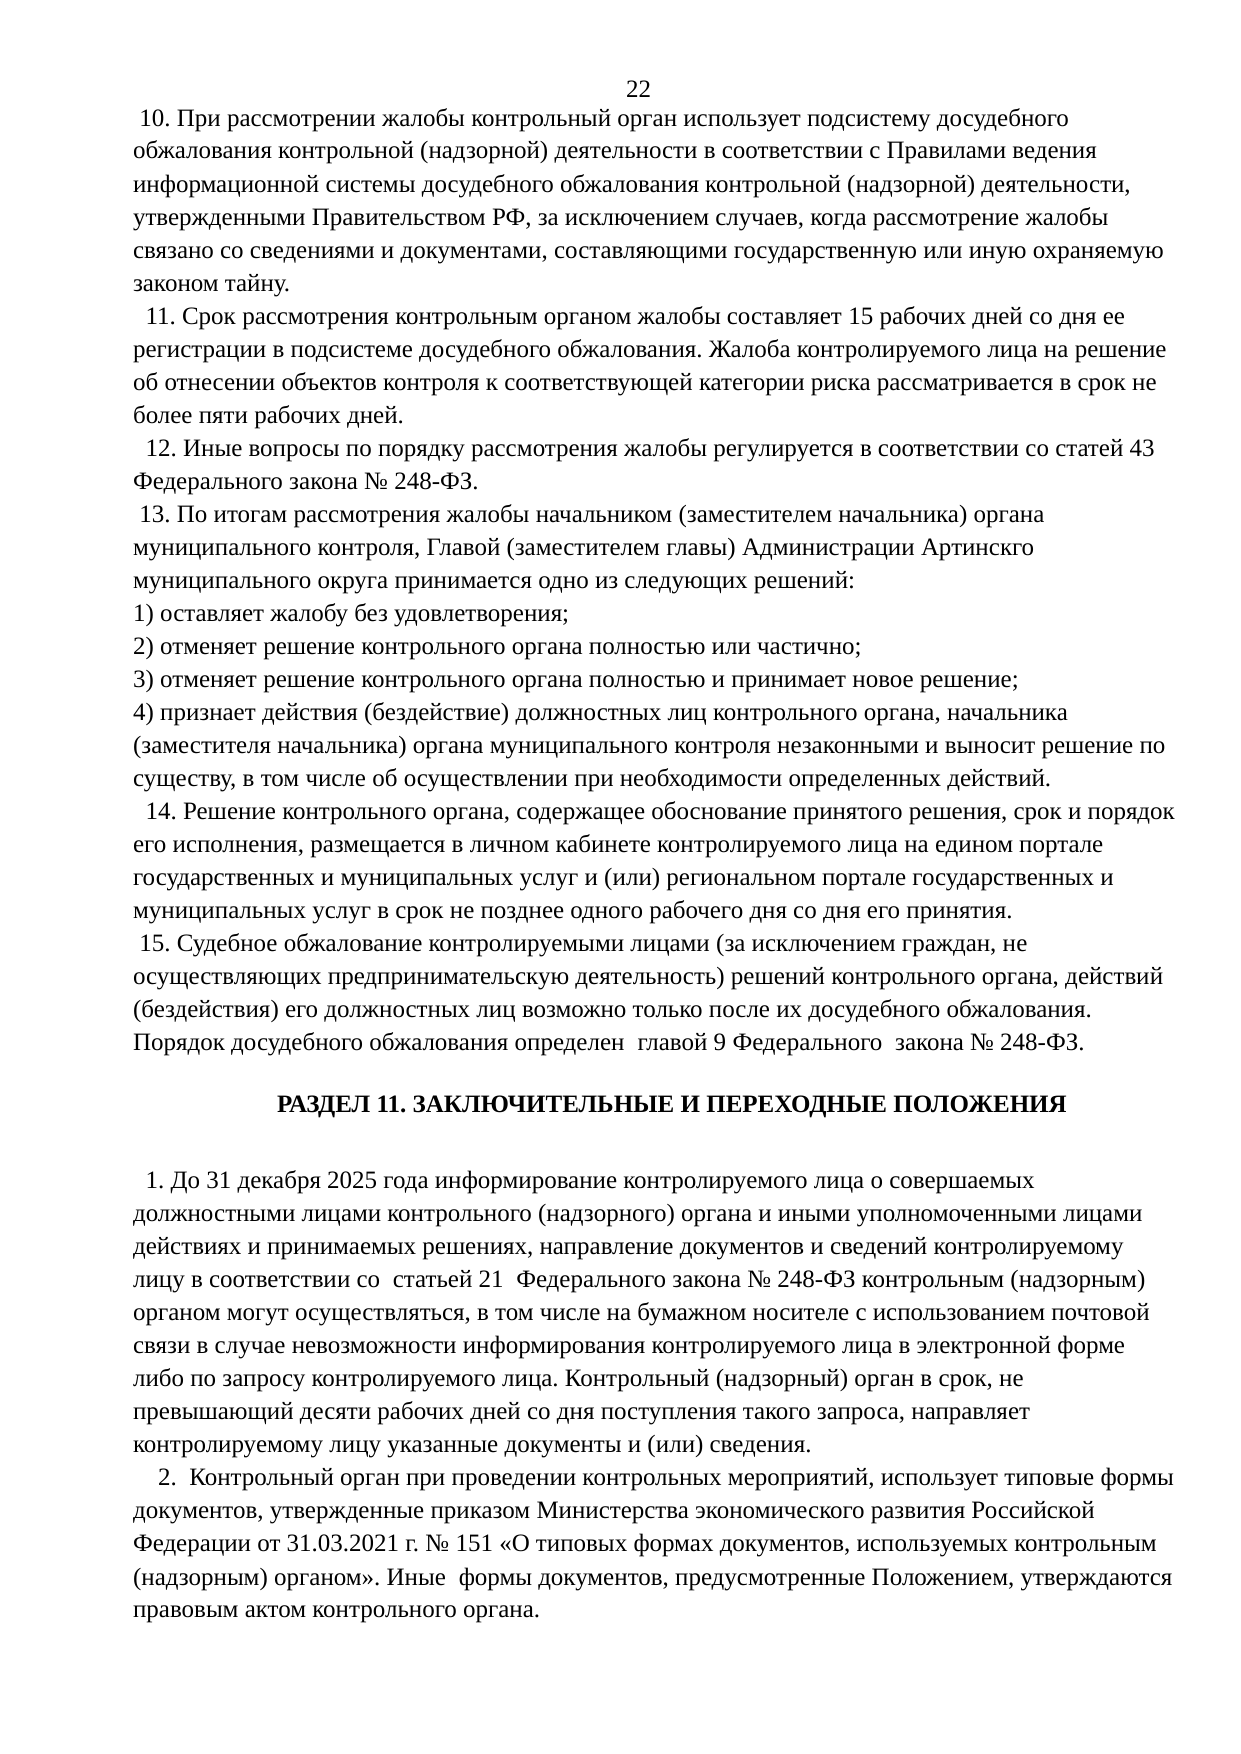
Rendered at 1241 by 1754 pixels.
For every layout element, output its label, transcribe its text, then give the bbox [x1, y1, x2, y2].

text 1) оставляет жалобу без удовлетворения; [133, 598, 1181, 627]
text РАЗДЕЛ 11. ЗАКЛЮЧИТЕЛЬНЫЕ И ПЕРЕХОДНЫЕ ПОЛОЖЕНИЯ [133, 1089, 1181, 1118]
text 13. По итогам рассмотрения жалобы начальником (заместителем начальника) органа муниципального контроля, Главой (заместителем главы) Администрации Артинскго муниципального округа принимается одно из следующих решений: [133, 499, 1181, 594]
text 11. Срок рассмотрения контрольным органом жалобы составляет 15 рабочих дней со дня ее регистрации в подсистеме досудебного обжалования. Жалоба контролируемого лица на решение об отнесении объектов контроля к соответствующей категории риска рассматривается в срок не более пяти рабочих дней. [133, 301, 1181, 428]
text 2. Контрольный орган при проведении контрольных мероприятий, использует типовые формы документов, утвержденные приказом Министерства экономического развития Российской Федерации от 31.03.2021 г. № 151 «О типовых формах документов, используемых контрольным (надзорным) органом». Иные формы документов, предусмотренные Положением, утверждаются правовым актом контрольного органа. [133, 1462, 1181, 1623]
text 12. Иные вопросы по порядку рассмотрения жалобы регулируется в соответствии со статей 43 Федерального закона № 248-ФЗ. [133, 433, 1181, 494]
text 1. До 31 декабря 2025 года информирование контролируемого лица о совершаемых должностными лицами контрольного (надзорного) органа и иными уполномоченными лицами действиях и принимаемых решениях, направление документов и сведений контролируемому лицу в соответствии со статьей 21 Федерального закона № 248-ФЗ контрольным (надзорным) органом могут осуществляться, в том числе на бумажном носителе с использованием почтовой связи в случае невозможности информирования контролируемого лица в электронной форме либо по запросу контролируемого лица. Контрольный (надзорный) орган в срок, не превышающий десяти рабочих дней со дня поступления такого запроса, направляет контролируемому лицу указанные документы и (или) сведения. [133, 1165, 1181, 1458]
text 15. Судебное обжалование контролируемыми лицами (за исключением граждан, не осуществляющих предпринимательскую деятельность) решений контрольного органа, действий (бездействия) его должностных лиц возможно только после их досудебного обжалования. Порядок досудебного обжалования определен главой 9 Федерального закона № 248-ФЗ. [133, 928, 1181, 1056]
text 10. При рассмотрении жалобы контрольный орган использует подсистему досудебного обжалования контрольной (надзорной) деятельности в соответствии с Правилами ведения информационной системы досудебного обжалования контрольной (надзорной) деятельности, утвержденными Правительством РФ, за исключением случаев, когда рассмотрение жалобы связано со сведениями и документами, составляющими государственную или иную охраняемую законом тайну. [133, 103, 1181, 296]
text 2) отменяет решение контрольного органа полностью или частично; [133, 631, 1181, 660]
text 14. Решение контрольного органа, содержащее обоснование принятого решения, срок и порядок его исполнения, размещается в личном кабинете контролируемого лица на едином портале государственных и муниципальных услуг и (или) региональном портале государственных и муниципальных услуг в срок не позднее одного рабочего дня со дня его принятия. [133, 796, 1181, 924]
text 3) отменяет решение контрольного органа полностью и принимает новое решение; [133, 664, 1181, 693]
text 4) признает действия (бездействие) должностных лиц контрольного органа, начальника (заместителя начальника) органа муниципального контроля незаконными и выносит решение по существу, в том числе об осуществлении при необходимости определенных действий. [133, 697, 1181, 792]
